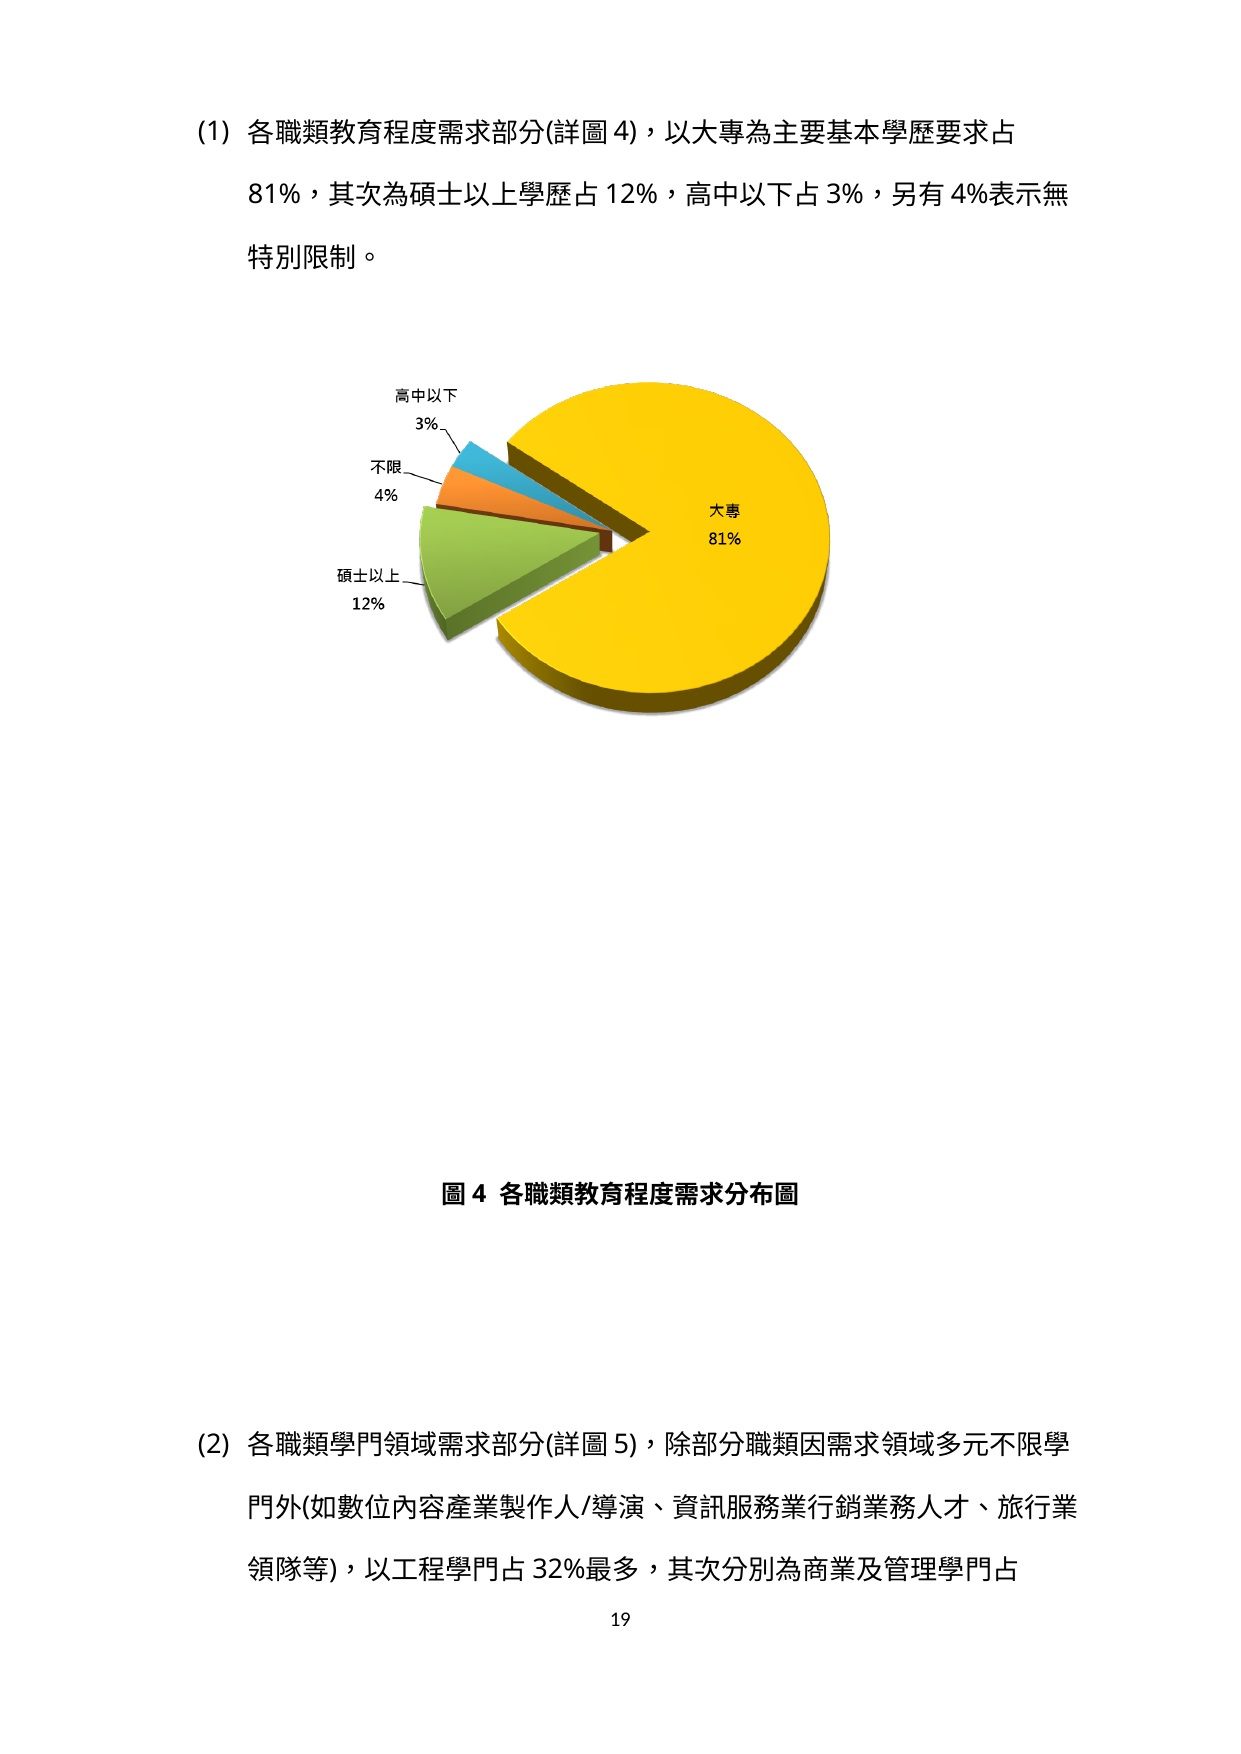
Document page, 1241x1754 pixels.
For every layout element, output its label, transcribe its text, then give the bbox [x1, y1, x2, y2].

list 各職類學門領域需求部分(詳圖5)，除部分職類因需求領域多元不限學門外(如數位內容產業製作人/導演、資訊服務業行銷業務人才、旅行業領隊等)，以工程學門占32%最多，其次分別為商業及管理學門占 [198, 1401, 1092, 1589]
list 各職類教育程度需求部分(詳圖4)，以大專為主要基本學歷要求占81%，其次為碩士以上學歷占12%，高中以下占3%，另有4%表示無特別限制。 [198, 89, 1092, 276]
text 圖 4 各職類教育程度需求分布圖 [148, 1151, 1092, 1214]
